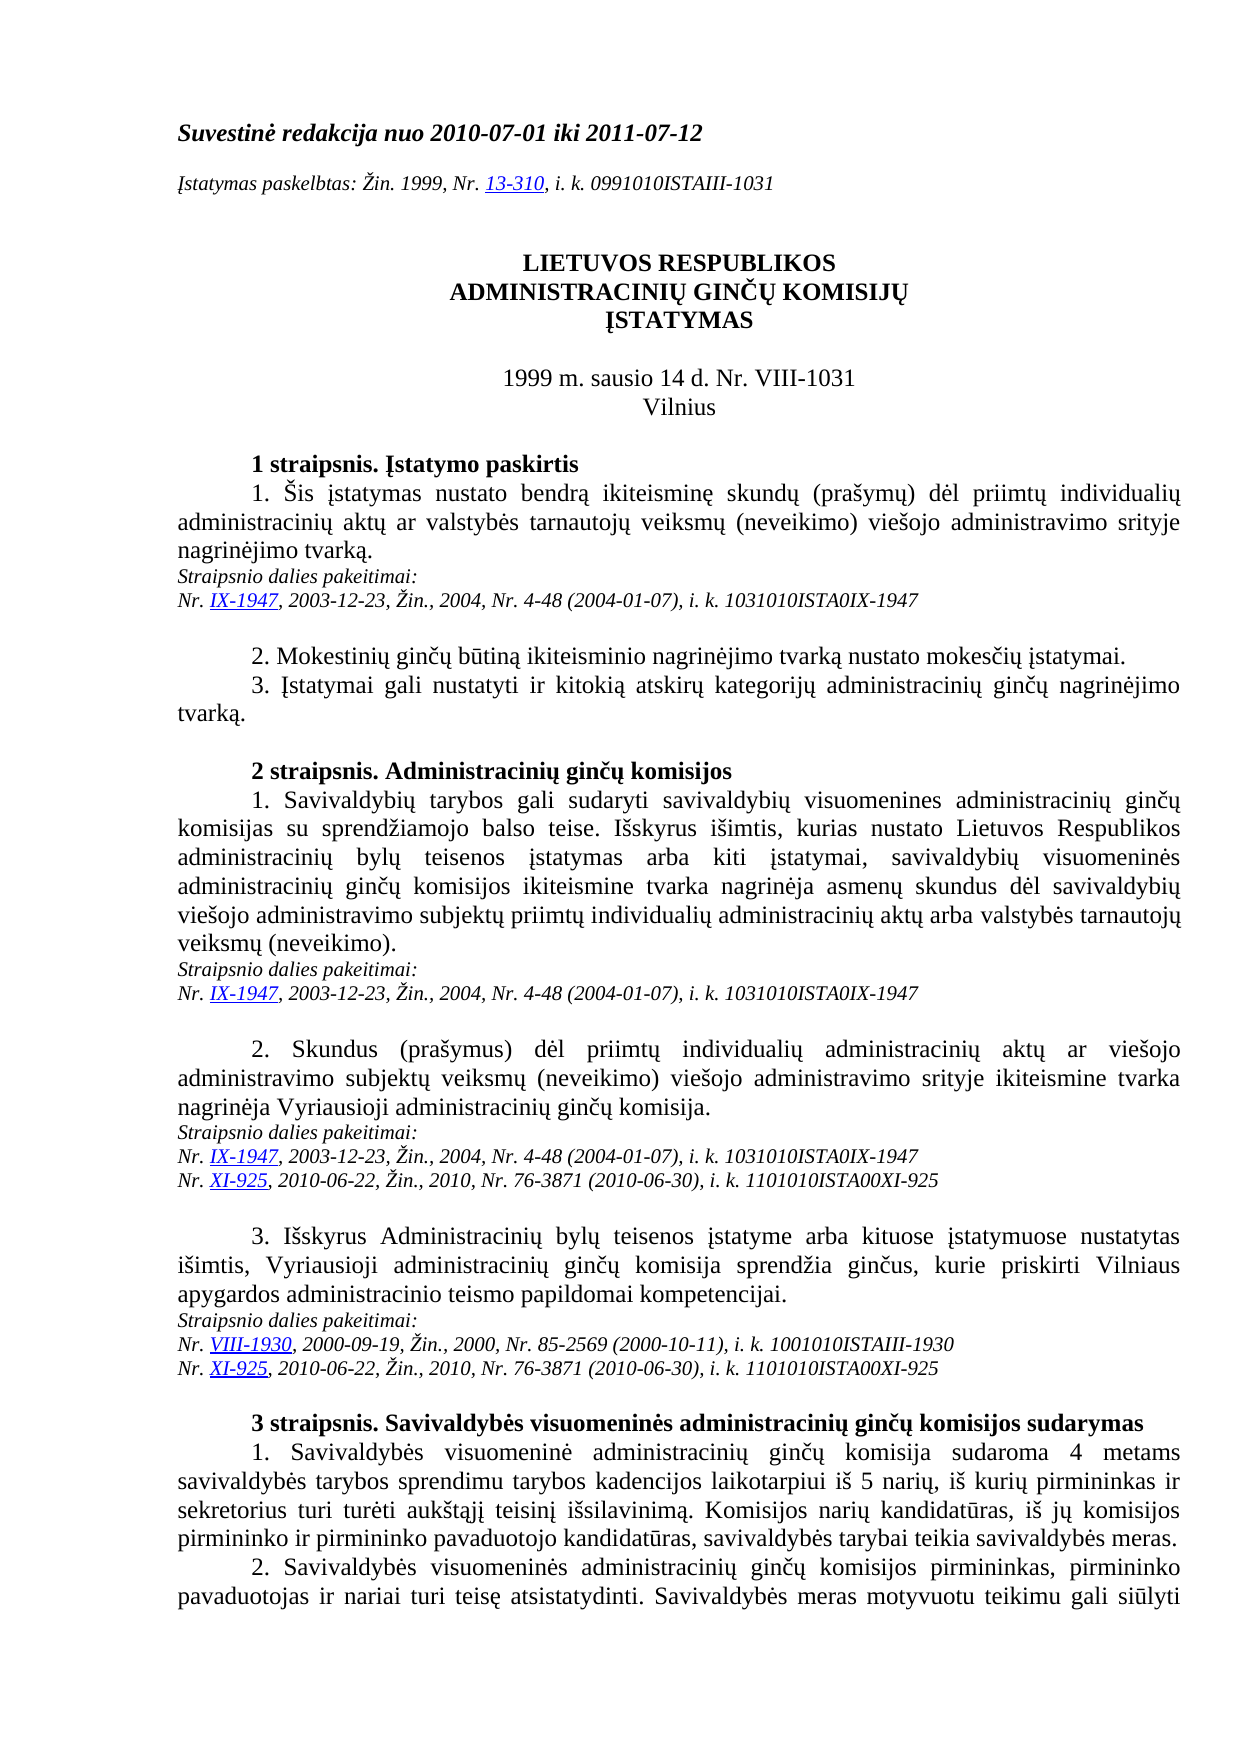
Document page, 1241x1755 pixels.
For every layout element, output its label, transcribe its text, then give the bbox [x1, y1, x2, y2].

text 2 straipsnis. Administracinių ginčų komisijos [177, 756, 1181, 785]
text LIETUVOS RESPUBLIKOS [177, 248, 1181, 277]
text Straipsnio dalies pakeitimai: [177, 1120, 1181, 1144]
text Nr. IX-1947, 2003-12-23, Žin., 2004, Nr. 4-48 (2004-01-07), i. k. 1031010ISTA0IX-1947 [177, 1144, 1181, 1168]
text Straipsnio dalies pakeitimai: [177, 957, 1181, 981]
text 3 straipsnis. Savivaldybės visuomeninės administracinių ginčų komisijos sudarymas [251, 1408, 1181, 1437]
text 1 straipsnis. Įstatymo paskirtis [177, 449, 1181, 478]
text 1. Šis įstatymas nustato bendrą ikiteisminę skundų (prašymų) dėl priimtų individualių administracinių aktų ar valstybės tarnautojų veiksmų (neveikimo) viešojo administravimo srityje nagrinėjimo tvarką. [177, 478, 1181, 564]
text 2. Skundus (prašymus) dėl priimtų individualių administracinių aktų ar viešojo administravimo subjektų veiksmų (neveikimo) viešojo administravimo srityje ikiteismine tvarka nagrinėja Vyriausioji administracinių ginčų komisija. [177, 1034, 1181, 1120]
text ADMINISTRACINIŲ GINČŲ KOMISIJŲ [177, 277, 1181, 305]
text Vilnius [177, 392, 1181, 420]
text ĮSTATYMAS [177, 305, 1181, 334]
text Nr. XI-925, 2010-06-22, Žin., 2010, Nr. 76-3871 (2010-06-30), i. k. 1101010ISTA00XI-925 [177, 1168, 1181, 1192]
text Nr. VIII-1930, 2000-09-19, Žin., 2000, Nr. 85-2569 (2000-10-11), i. k. 1001010ISTAIII-1930 [177, 1332, 1181, 1356]
text Nr. IX-1947, 2003-12-23, Žin., 2004, Nr. 4-48 (2004-01-07), i. k. 1031010ISTA0IX-1947 [177, 981, 1181, 1005]
text 2. Savivaldybės visuomeninės administracinių ginčų komisijos pirmininkas, pirmininko pavaduotojas ir nariai turi teisę atsistatydinti. Savivaldybės meras motyvuotu teikimu gali siūlyti [177, 1552, 1181, 1610]
text Straipsnio dalies pakeitimai: [177, 564, 1181, 588]
text Suvestinė redakcija nuo 2010-07-01 iki 2011-07-12 [177, 118, 1181, 147]
text 1999 m. sausio 14 d. Nr. VIII-1031 [177, 363, 1181, 392]
text 3. Įstatymai gali nustatyti ir kitokią atskirų kategorijų administracinių ginčų nagrinėjimo tvarką. [177, 670, 1181, 727]
text Nr. IX-1947, 2003-12-23, Žin., 2004, Nr. 4-48 (2004-01-07), i. k. 1031010ISTA0IX-1947 [177, 588, 1181, 612]
text 2. Mokestinių ginčų būtiną ikiteisminio nagrinėjimo tvarką nustato mokesčių įstatymai. [177, 641, 1181, 670]
text 1. Savivaldybės visuomeninė administracinių ginčų komisija sudaroma 4 metams savivaldybės tarybos sprendimu tarybos kadencijos laikotarpiui iš 5 narių, iš kurių pirmininkas ir sekretorius turi turėti aukštąjį teisinį išsilavinimą. Komisijos narių kandidatūras, iš jų komisijos pirmininko ir pirmininko pavaduotojo kandidatūras, savivaldybės tarybai teikia savivaldybės meras. [177, 1437, 1181, 1552]
text Nr. XI-925, 2010-06-22, Žin., 2010, Nr. 76-3871 (2010-06-30), i. k. 1101010ISTA00XI-925 [177, 1356, 1181, 1380]
text Straipsnio dalies pakeitimai: [177, 1307, 1181, 1332]
text Įstatymas paskelbtas: Žin. 1999, Nr. 13-310, i. k. 0991010ISTAIII-1031 [177, 171, 1181, 195]
text 3. Išskyrus Administracinių bylų teisenos įstatyme arba kituose įstatymuose nustatytas išimtis, Vyriausioji administracinių ginčų komisija sprendžia ginčus, kurie priskirti Vilniaus apygardos administracinio teismo papildomai kompetencijai. [177, 1221, 1181, 1307]
text 1. Savivaldybių tarybos gali sudaryti savivaldybių visuomenines administracinių ginčų komisijas su sprendžiamojo balso teise. Išskyrus išimtis, kurias nustato Lietuvos Respublikos administracinių bylų teisenos įstatymas arba kiti įstatymai, savivaldybių visuomeninės administracinių ginčų komisijos ikiteismine tvarka nagrinėja asmenų skundus dėl savivaldybių viešojo administravimo subjektų priimtų individualių administracinių aktų arba valstybės tarnautojų veiksmų (neveikimo). [177, 785, 1181, 957]
